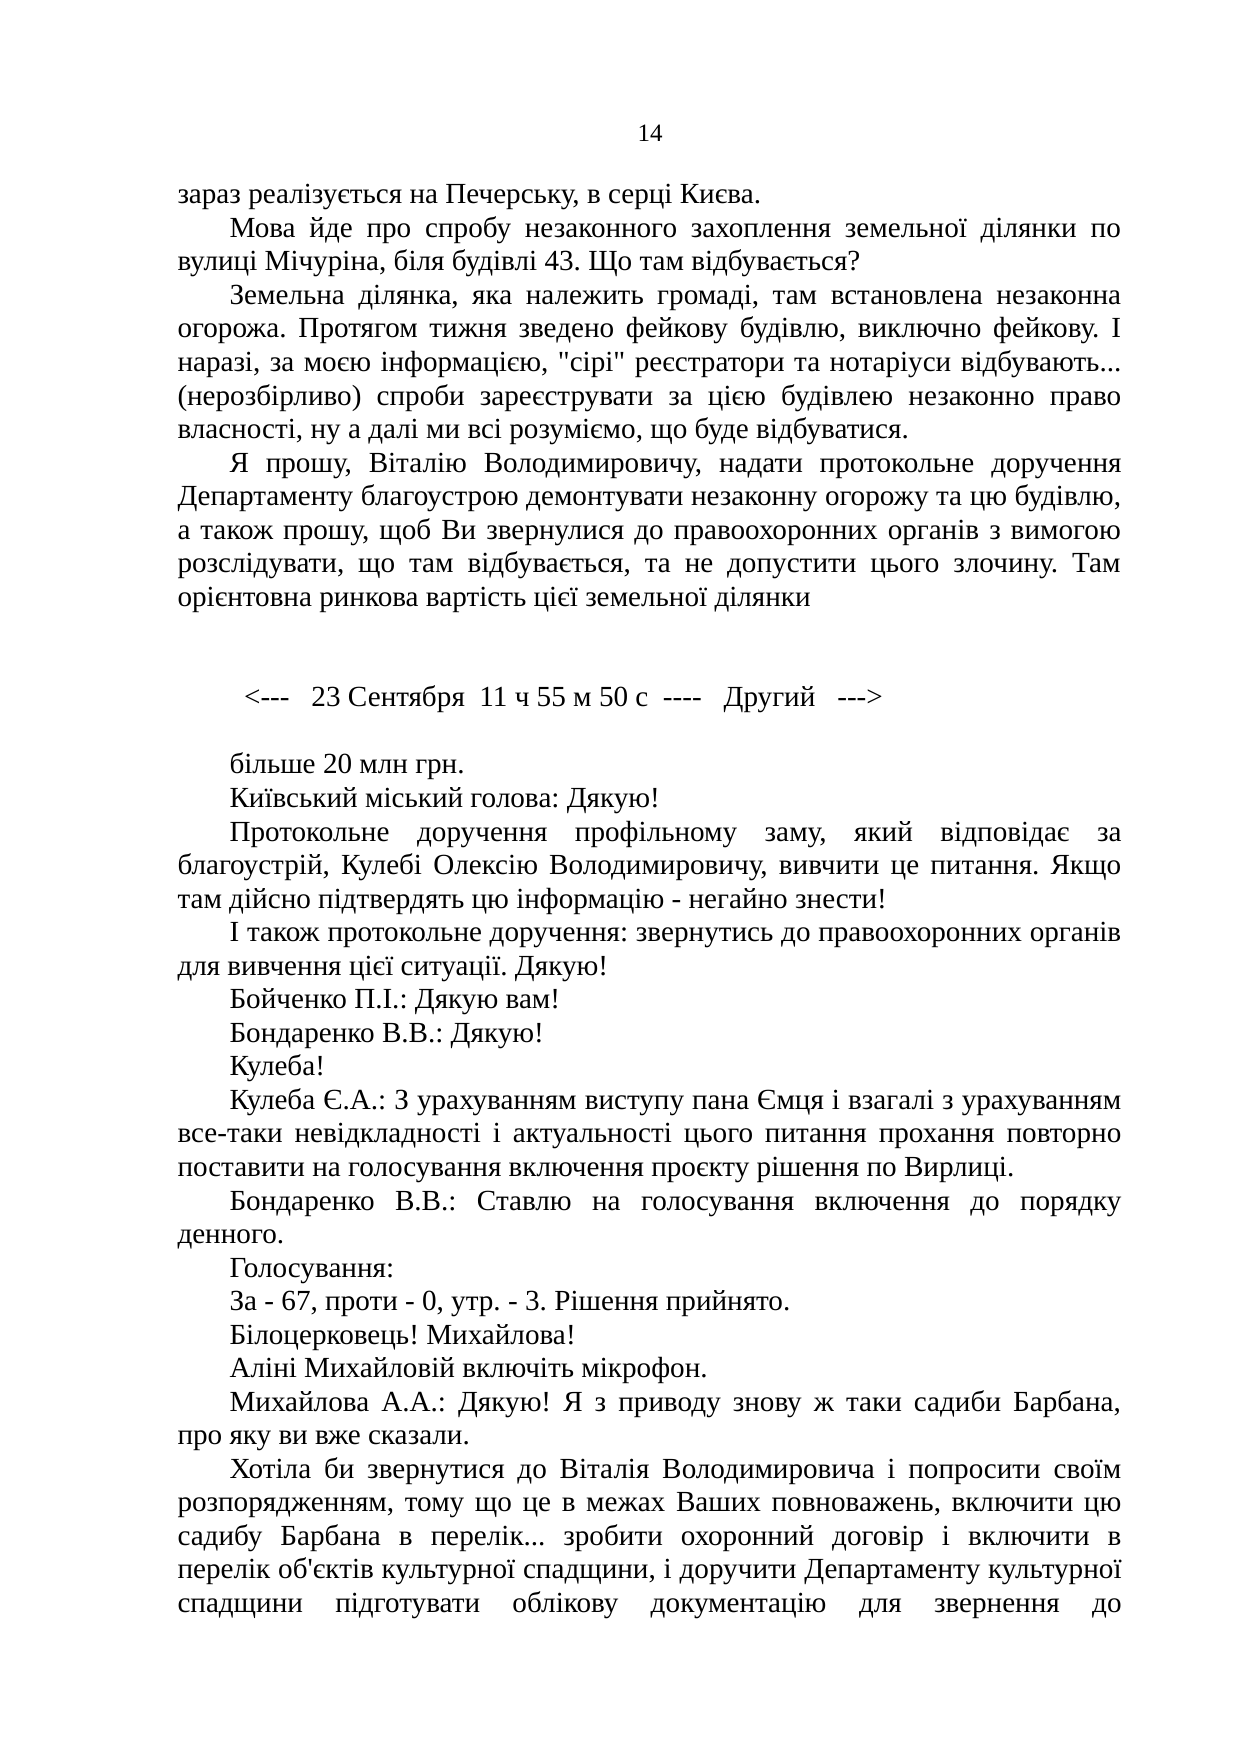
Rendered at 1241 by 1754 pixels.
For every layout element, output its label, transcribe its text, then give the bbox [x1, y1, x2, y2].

text Голосування: [177, 1250, 1122, 1283]
text За - 67, проти - 0, утр. - 3. Рішення прийнято. [177, 1283, 1122, 1317]
text Кулеба! [177, 1048, 1122, 1082]
text Хотіла би звернутися до Віталія Володимировича і попросити своїм розпорядженням, тому що це в межах Ваших повноважень, включити цю садибу Барбана в перелік... зробити охоронний договір і включити в перелік об'єктів культурної спадщини, і доручити Департаменту культурної спадщини підготувати облікову документацію для звернення до [177, 1451, 1122, 1619]
text І також протокольне доручення: звернутись до правоохоронних органів для вивчення цієї ситуації. Дякую! [177, 914, 1122, 981]
text Земельна ділянка, яка належить громаді, там встановлена незаконна огорожа. Протягом тижня зведено фейкову будівлю, виключно фейкову. І наразі, за моєю інформацією, "сірі" реєстратори та нотаріуси відбувають...(нерозбірливо) спроби зареєструвати за цією будівлею незаконно право власності, ну а далі ми всі розуміємо, що буде відбуватися. [177, 277, 1122, 445]
text Мова йде про спробу незаконного захоплення земельної ділянки по вулиці Мічуріна, біля будівлі 43. Що там відбувається? [177, 210, 1122, 277]
text Білоцерковець! Михайлова! [177, 1317, 1122, 1350]
text Кулеба Є.А.: З урахуванням виступу пана Ємця і взагалі з урахуванням все-таки невідкладності і актуальності цього питання прохання повторно поставити на голосування включення проєкту рішення по Вирлиці. [177, 1082, 1122, 1183]
text зараз реалізується на Печерську, в серці Києва. [177, 176, 1122, 210]
text Бондаренко В.В.: Дякую! [177, 1015, 1122, 1048]
text Київський міський голова: Дякую! [177, 780, 1122, 814]
text Я прошу, Віталію Володимировичу, надати протокольне доручення Департаменту благоустрою демонтувати незаконну огорожу та цю будівлю, а також прошу, щоб Ви звернулися до правоохоронних органів з вимогою розслідувати, що там відбувається, та не допустити цього злочину. Там орієнтовна ринкова вартість цієї земельної ділянки [177, 445, 1122, 612]
text більше 20 млн грн. [177, 747, 1122, 780]
text <--- 23 Сентября 11 ч 55 м 50 с ---- Другий ---> [177, 679, 1122, 713]
text Аліні Михайловій включіть мікрофон. [177, 1350, 1122, 1384]
text Протокольне доручення профільному заму, який відповідає за благоустрій, Кулебі Олексію Володимировичу, вивчити це питання. Якщо там дійсно підтвердять цю інформацію - негайно знести! [177, 814, 1122, 914]
text Бондаренко В.В.: Ставлю на голосування включення до порядку денного. [177, 1183, 1122, 1250]
text Михайлова А.А.: Дякую! Я з приводу знову ж таки садиби Барбана, про яку ви вже сказали. [177, 1384, 1122, 1451]
text Бойченко П.І.: Дякую вам! [177, 981, 1122, 1015]
